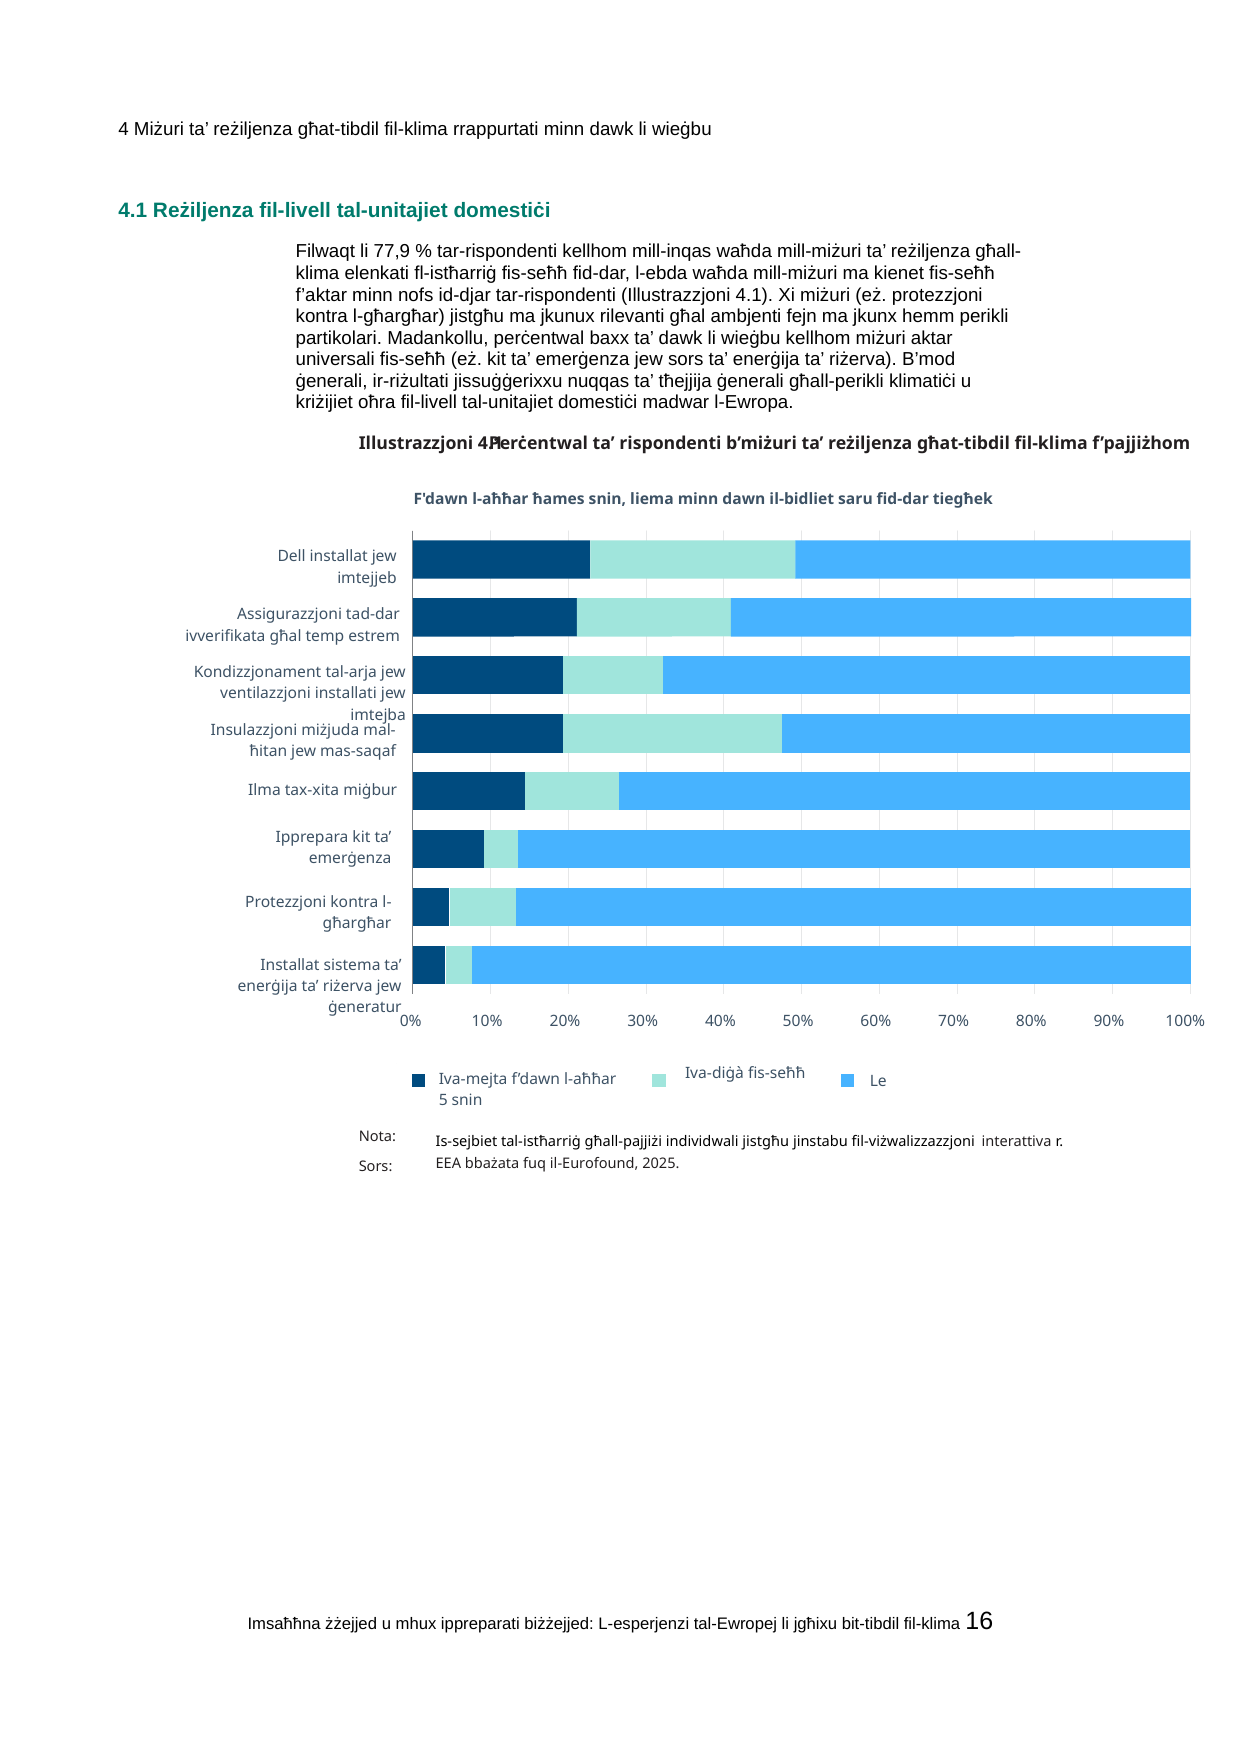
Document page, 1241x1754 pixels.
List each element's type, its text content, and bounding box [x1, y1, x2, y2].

text Filwaqt li 77,9 % tar-rispondenti kellhom mill-inqas waħda mill-miżuri ta’ reżiljenza għall-klima elenkati fl-istħarriġ fis-seħħ fid-dar, l-ebda waħda mill-miżuri ma kienet fis-seħħ f’aktar minn nofs id-djar tar-rispondenti (Illustrazzjoni 4.1). Xi miżuri (eż. protezzjoni kontra l-għargħar) jistgħu ma jkunux rilevanti għal ambjenti fejn ma jkunx hemm perikli partikolari. Madankollu, perċentwal baxx ta’ dawk li wieġbu kellhom miżuri aktar universali fis-seħħ (eż. kit ta’ emerġenza jew sors ta’ enerġija ta’ riżerva). B’mod ġenerali, ir-riżultati jissuġġerixxu nuqqas ta’ tħejjija ġenerali għall-perikli klimatiċi u kriżijiet oħra fil-livell tal-unitajiet domestiċi madwar l-Ewropa. [295, 240, 1022, 413]
subtitle 4.1 Reżiljenza fil-livell tal-unitajiet domestiċi [118, 198, 1122, 222]
